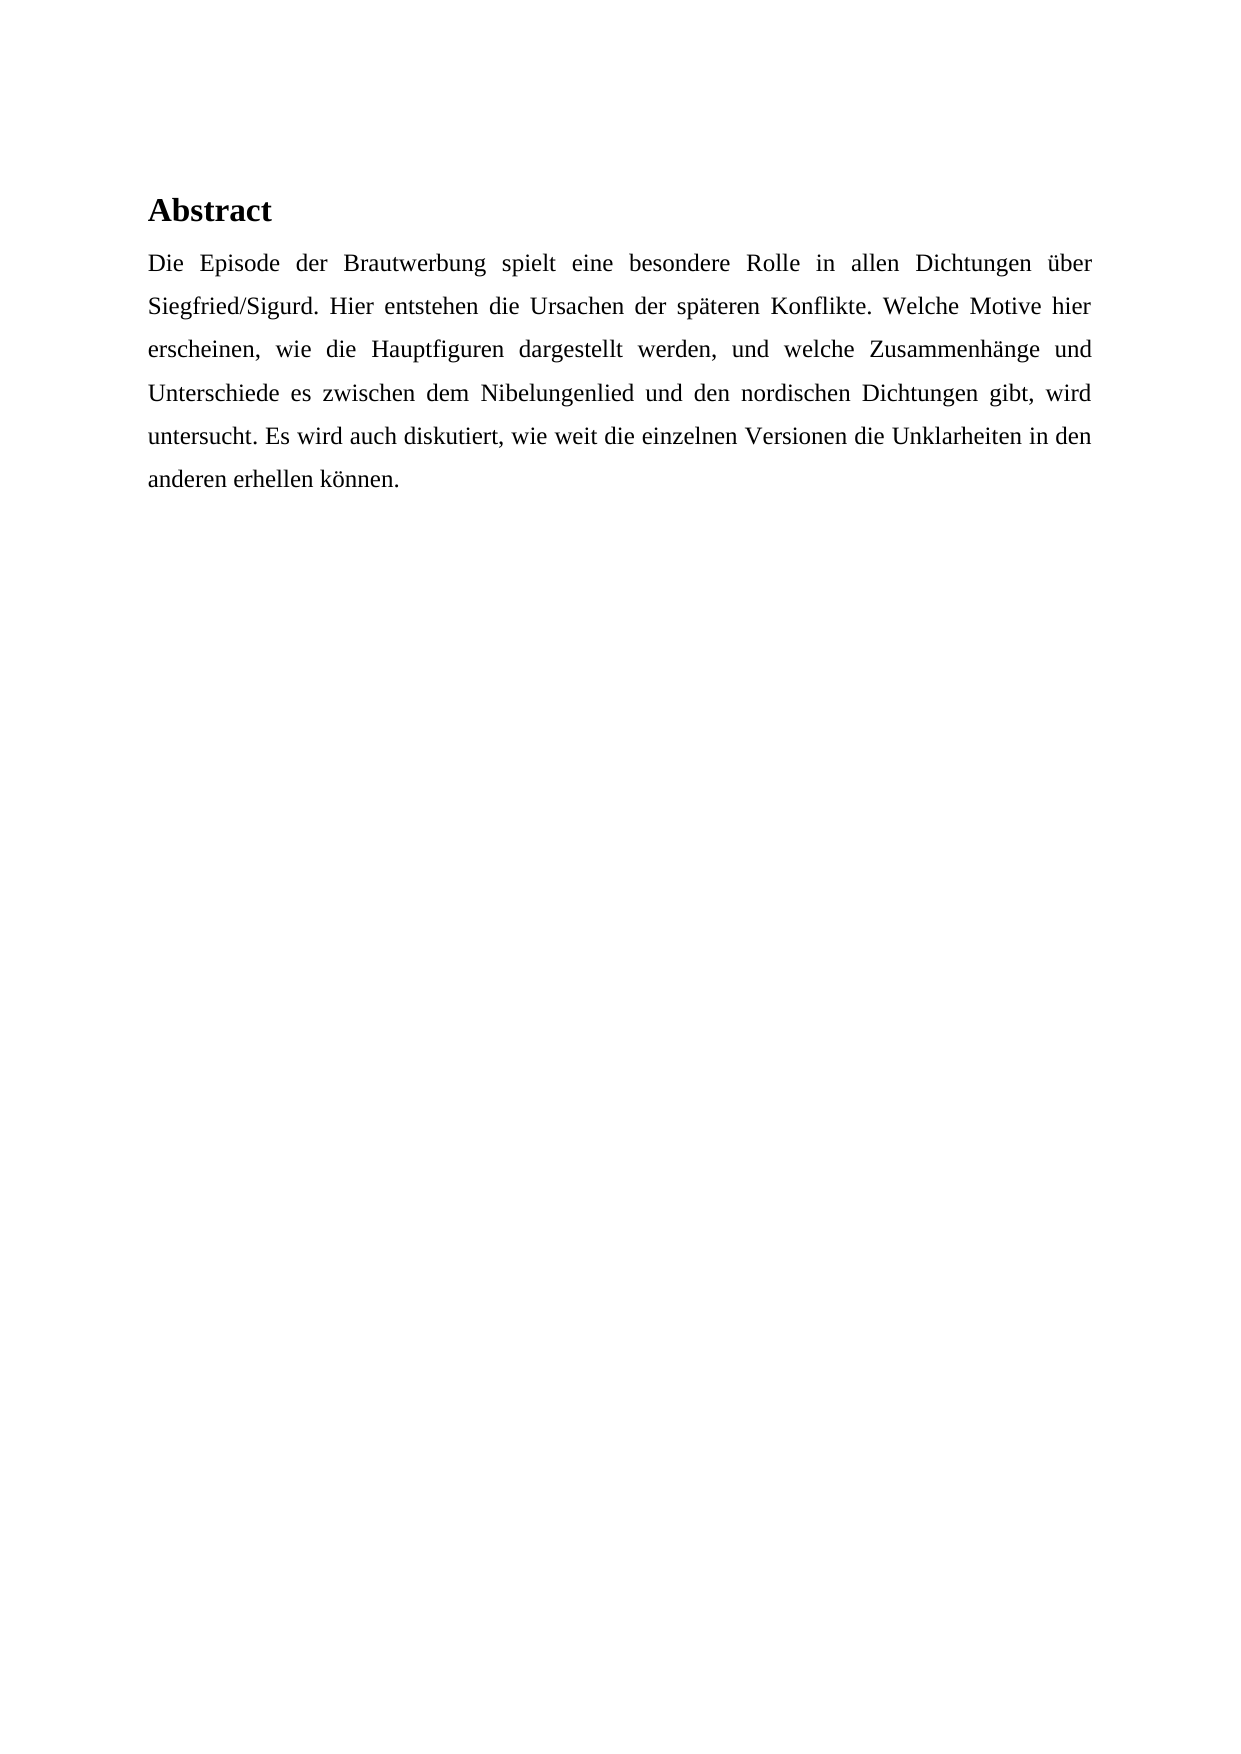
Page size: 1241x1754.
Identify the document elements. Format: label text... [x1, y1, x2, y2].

text Die Episode der Brautwerbung spielt eine besondere Rolle in allen Dichtungen über Siegfried/Sigurd. Hier entstehen die Ursachen der späteren Konflikte. Welche Motive hier erscheinen, wie die Hauptfiguren dargestellt werden, und welche Zusammenhänge und Unterschiede es zwischen dem Nibelungenlied und den nordischen Dichtungen gibt, wird untersucht. Es wird auch diskutiert, wie weit die einzelnen Versionen die Unklarheiten in den anderen erhellen können. [148, 248, 1093, 493]
text Abstract [148, 191, 1093, 229]
